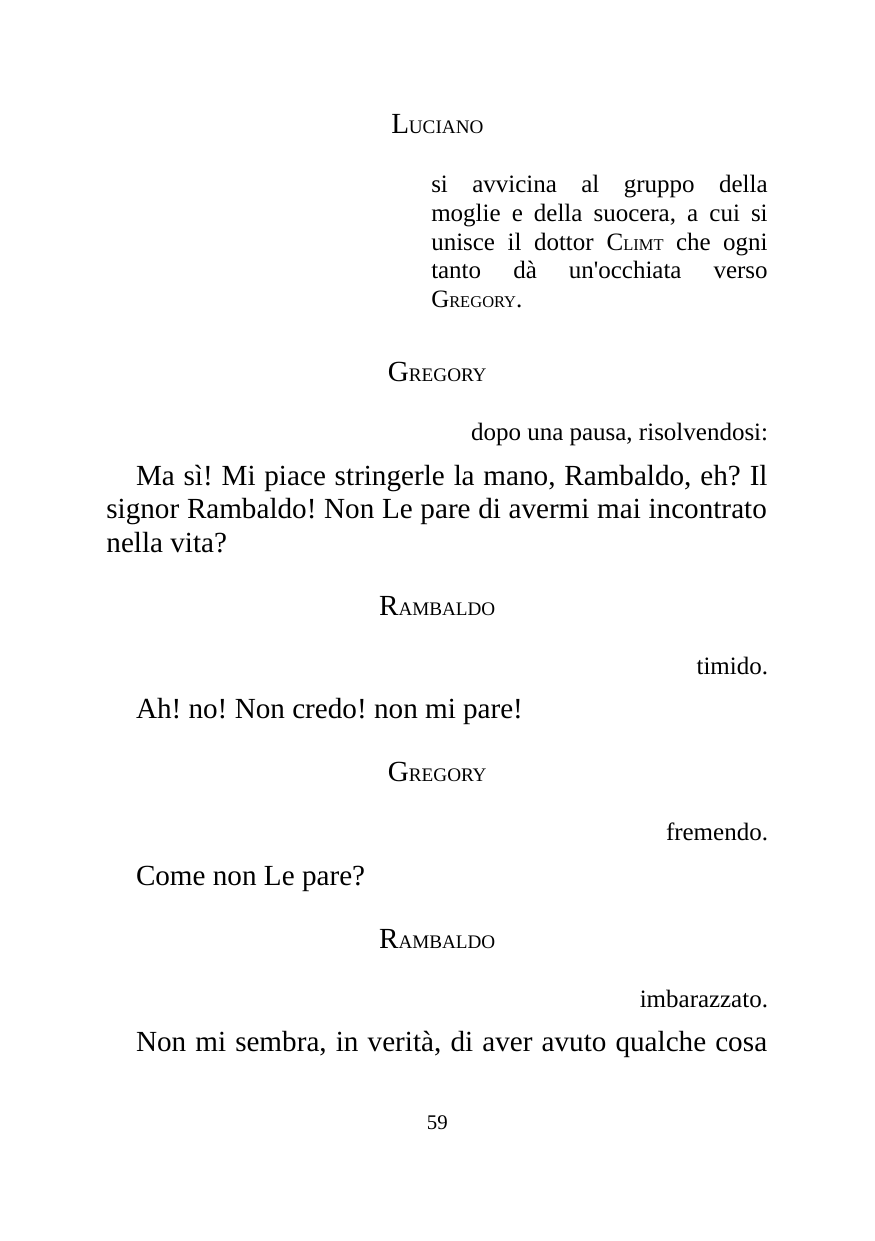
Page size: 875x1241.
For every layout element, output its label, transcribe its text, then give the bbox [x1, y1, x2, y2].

text Gregory [106, 354, 768, 388]
text Rambaldo [106, 921, 768, 954]
text fremendo. [431, 817, 768, 846]
text dopo una pausa, risolvendosi: [431, 417, 768, 446]
text timido. [431, 651, 768, 680]
text si avvicina al gruppo della moglie e della suocera, a cui si unisce il dottor Climt che ogni tanto dà un'occhiata verso Gregory. [431, 169, 768, 313]
text Non mi sembra, in verità, di aver avuto qualche cosa [106, 1024, 768, 1058]
text Come non Le pare? [106, 858, 768, 892]
text imbarazzato. [431, 984, 768, 1013]
text Gregory [106, 754, 768, 788]
text Luciano [106, 106, 768, 140]
text Ma sì! Mi piace stringerle la mano, Rambaldo, eh? Il signor Rambaldo! Non Le pare di avermi mai incontrato nella vita? [106, 458, 768, 558]
text Ah! no! Non credo! non mi pare! [106, 691, 768, 725]
text Rambaldo [106, 588, 768, 621]
